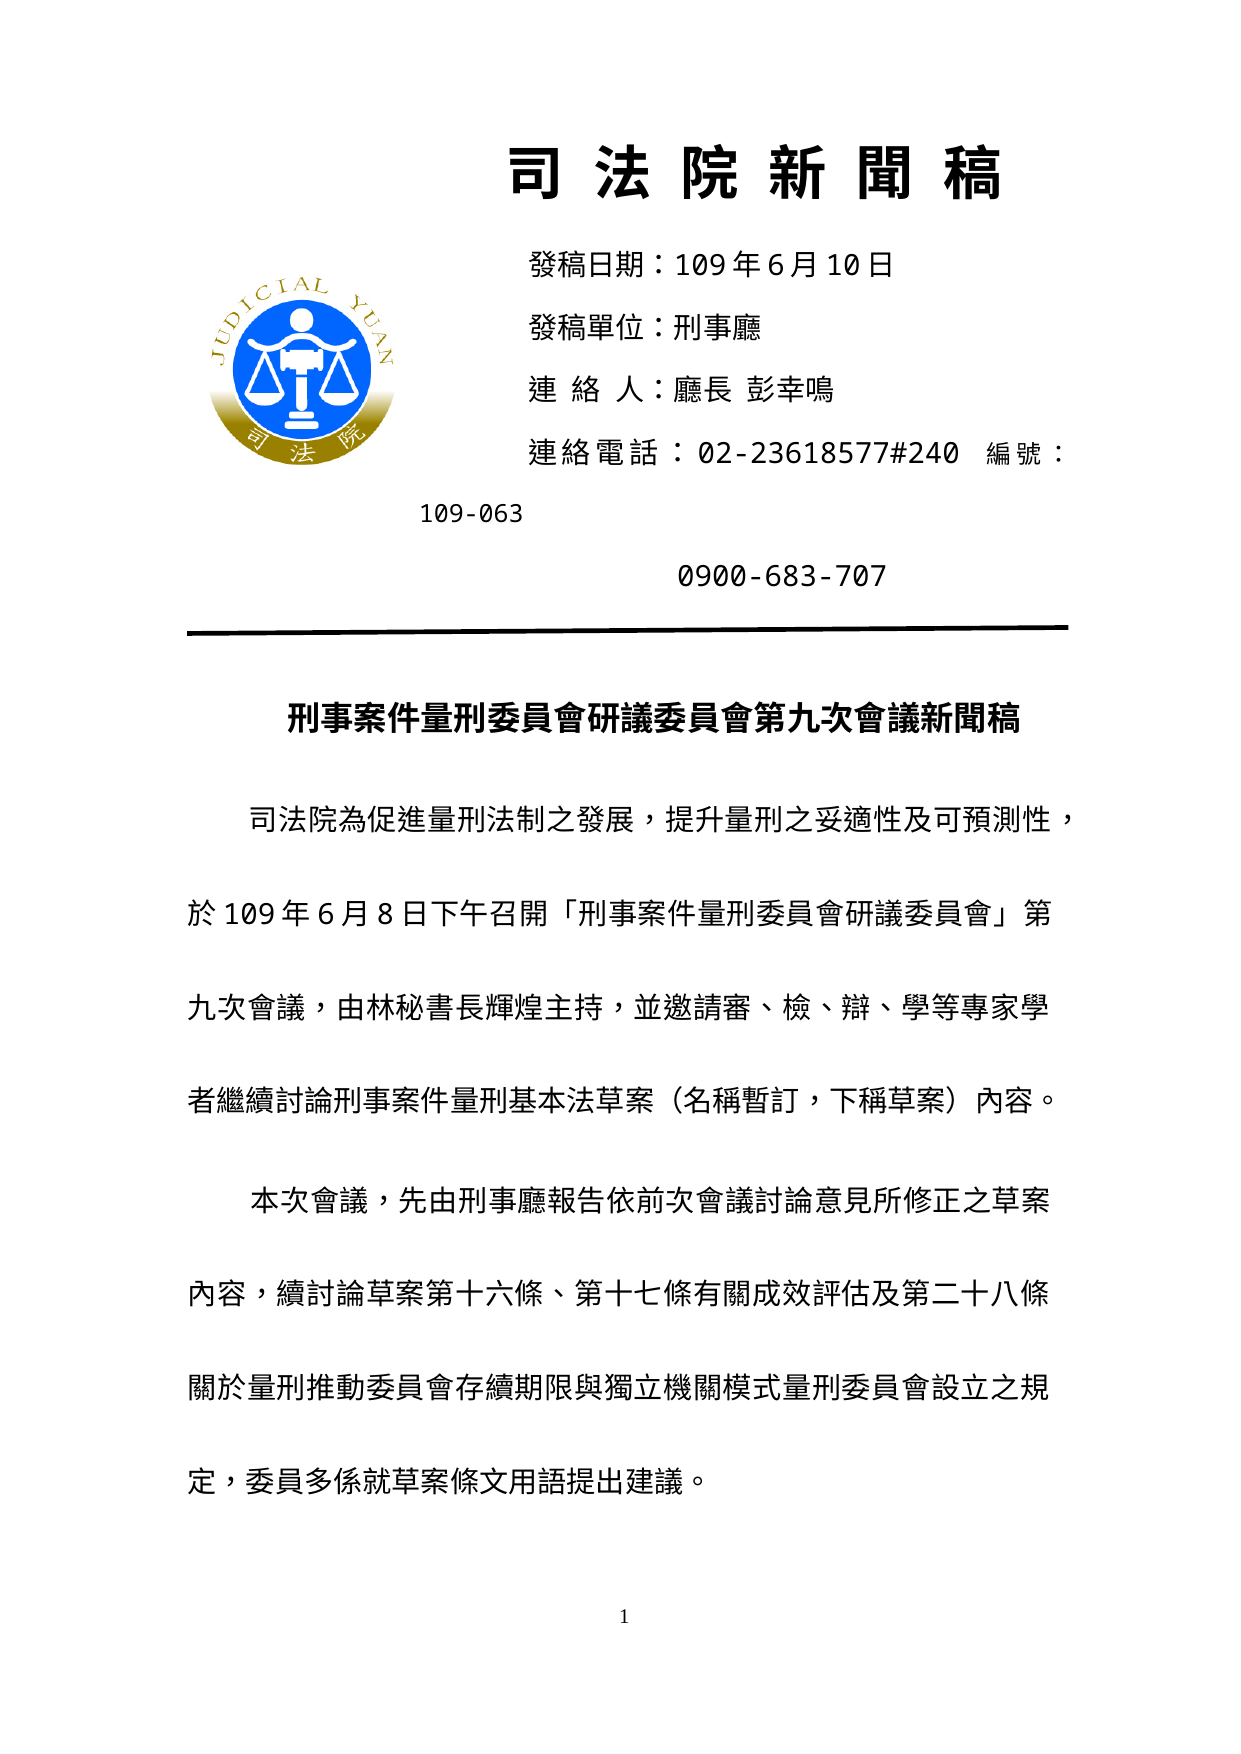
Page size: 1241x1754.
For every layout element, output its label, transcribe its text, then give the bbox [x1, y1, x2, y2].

text 本次會議，先由刑事廳報告依前次會議討論意見所修正之草案內容，續討論草案第十六條、第十七條有關成效評估及第二十八條關於量刑推動委員會存續期限與獨立機關模式量刑委員會設立之規定，委員多係就草案條文用語提出建議。 [187, 1157, 1053, 1500]
table_header [187, 96, 416, 596]
text 司法院為促進量刑法制之發展，提升量刑之妥適性及可預測性，於109年6月8日下午召開「刑事案件量刑委員會研議委員會」第九次會議，由林秘書長輝煌主持，並邀請審、檢、辯、學等專家學者繼續討論刑事案件量刑基本法草案（名稱暫訂，下稱草案）內容。 [187, 776, 1053, 1120]
text 刑事案件量刑委員會研議委員會第九次會議新聞稿 [187, 674, 1053, 736]
table_header 司 法 院 新 聞 稿 發稿日期：109年6月10日 發稿單位：刑事廳 連 絡 人：廳長 彭幸鳴 連絡電話：02-23618577#240 編號：109-063 0900-683-707 [416, 96, 1074, 596]
